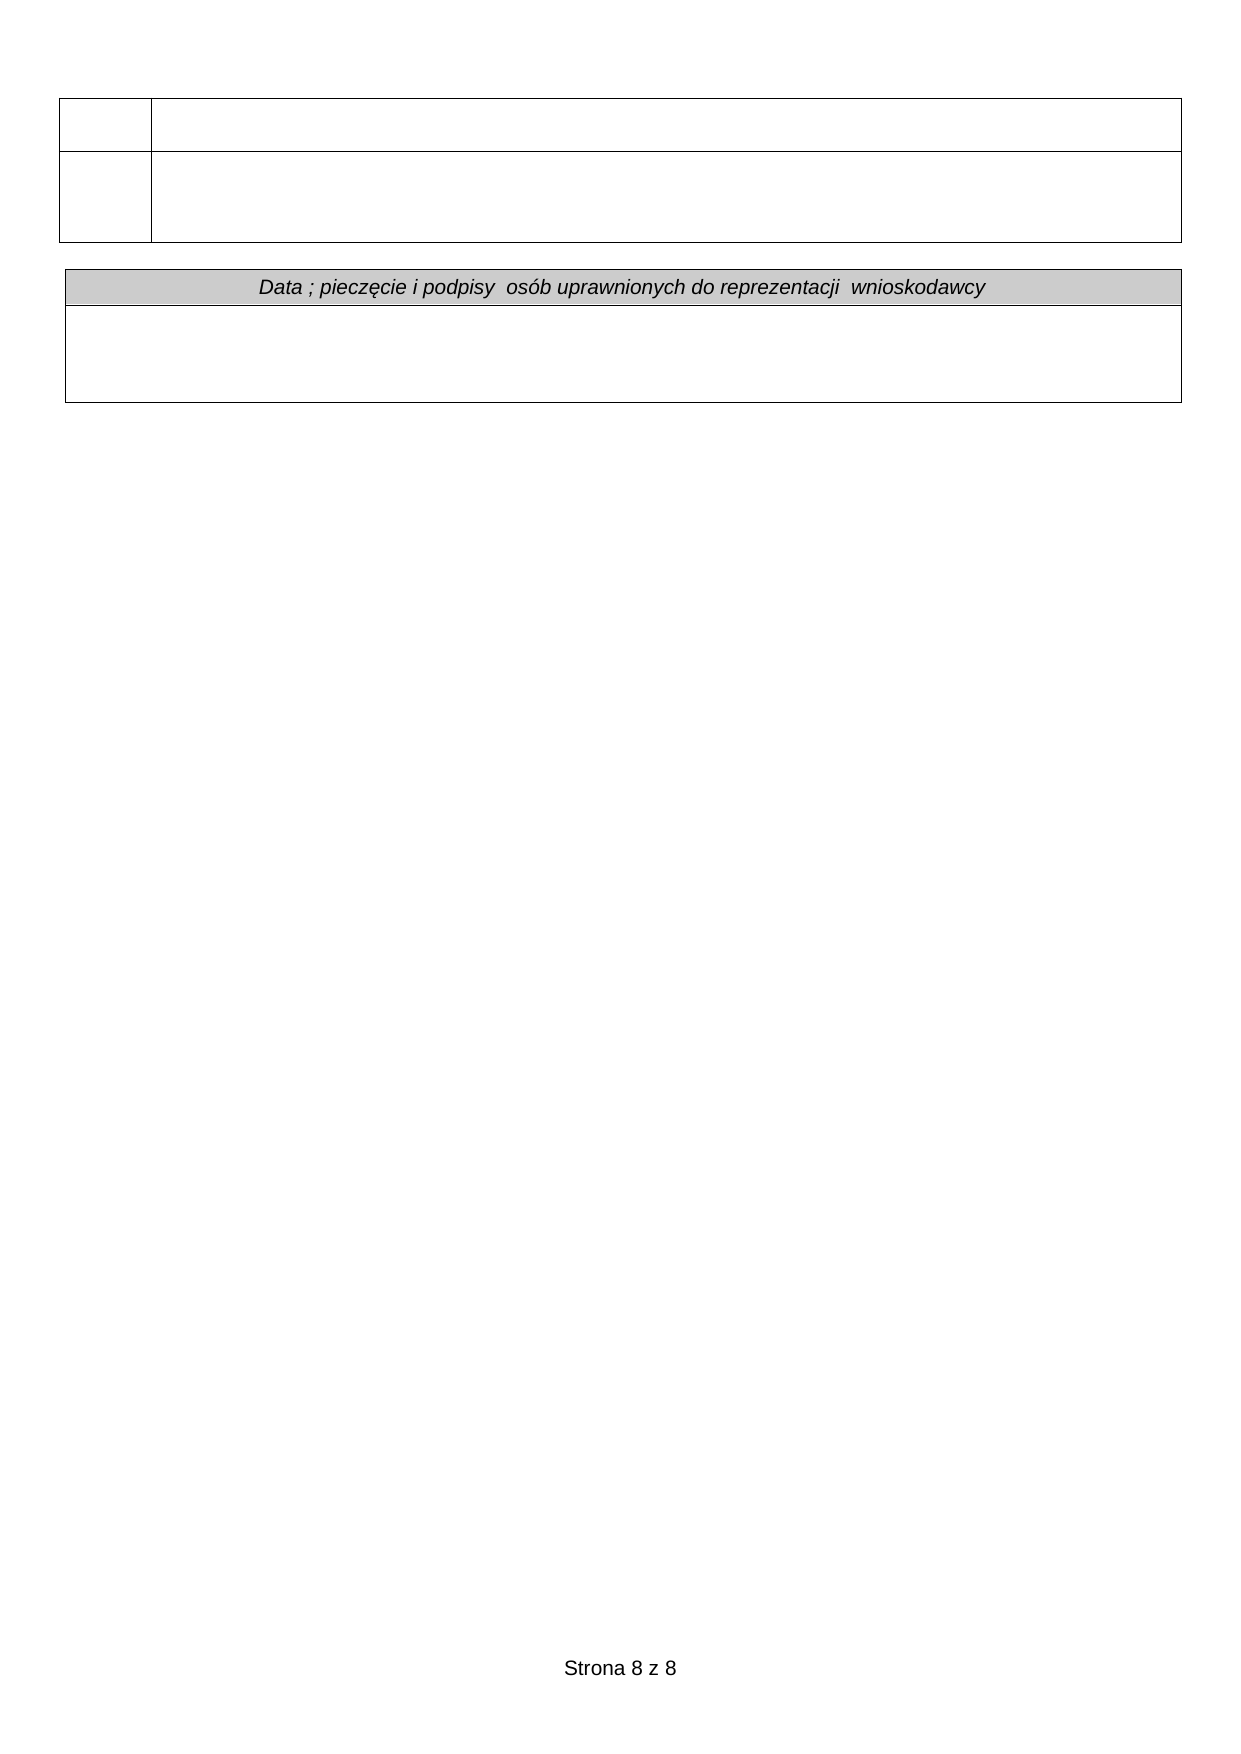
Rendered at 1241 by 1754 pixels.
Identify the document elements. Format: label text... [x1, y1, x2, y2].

table_cell [60, 152, 151, 204]
table_cell [152, 152, 1181, 204]
table_header Data ; pieczęcie i podpisy osób uprawnionych do reprezentacji wnioskodawcy [66, 270, 1181, 304]
table_cell [66, 306, 1181, 402]
table_cell [60, 99, 151, 151]
table_cell [60, 204, 151, 242]
table_cell [152, 204, 1181, 242]
table_cell [152, 99, 1181, 151]
